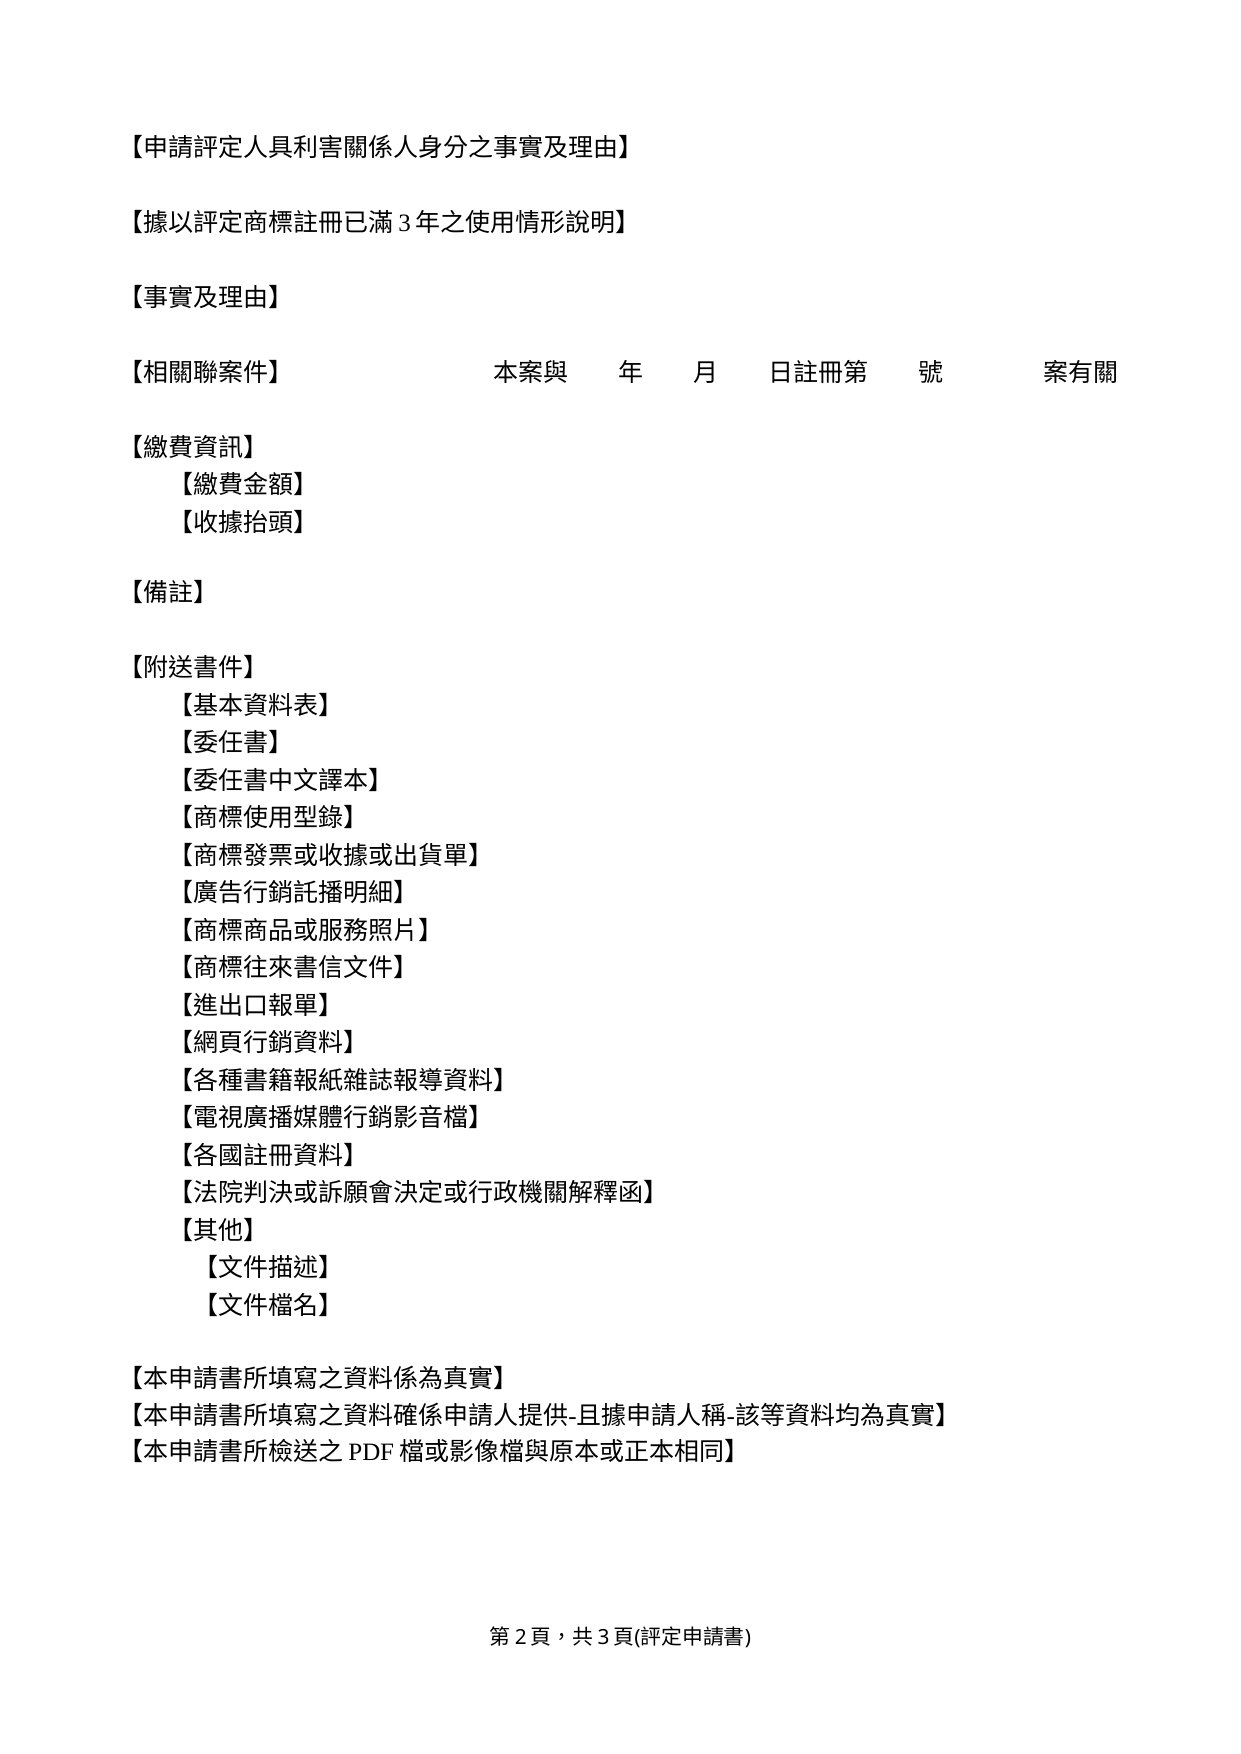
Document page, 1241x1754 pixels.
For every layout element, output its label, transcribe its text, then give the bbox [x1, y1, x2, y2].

text 【商標往來書信文件】 [118, 946, 1122, 984]
text 【本申請書所填寫之資料確係申請人提供-且據申請人稱-該等資料均為真實】 [118, 1395, 1122, 1431]
text 【本申請書所檢送之PDF檔或影像檔與原本或正本相同】 [118, 1431, 1122, 1468]
text 【商標商品或服務照片】 [118, 909, 1122, 946]
text 【基本資料表】 [118, 684, 1122, 721]
text 【備註】 [118, 573, 1122, 609]
text 【廣告行銷託播明細】 [118, 871, 1122, 909]
text 【各國註冊資料】 [118, 1134, 1122, 1171]
text 【附送書件】 [118, 646, 1122, 684]
text 【電視廣播媒體行銷影音檔】 [118, 1096, 1122, 1134]
text 【相關聯案件】 本案與 年 月 日註冊第 號 案有關 [118, 351, 1122, 389]
text 【法院判決或訴願會決定或行政機關解釋函】 [118, 1171, 1122, 1209]
text 【委任書】 [118, 721, 1122, 759]
text 【繳費金額】 [118, 464, 1122, 501]
text 【其他】 [118, 1209, 1122, 1246]
text 【收據抬頭】 [118, 501, 1122, 539]
text 【網頁行銷資料】 [118, 1021, 1122, 1059]
text 【事實及理由】 [118, 276, 1122, 314]
text 【文件檔名】 [118, 1284, 1122, 1321]
text 【商標發票或收據或出貨單】 [118, 834, 1122, 871]
text 【文件描述】 [118, 1246, 1122, 1284]
text 【據以評定商標註冊已滿3年之使用情形說明】 [118, 201, 1122, 239]
text 【申請評定人具利害關係人身分之事實及理由】 [118, 126, 1122, 164]
text 【商標使用型錄】 [118, 796, 1122, 834]
text 【委任書中文譯本】 [118, 759, 1122, 796]
text 【進出口報單】 [118, 984, 1122, 1021]
text 【各種書籍報紙雜誌報導資料】 [118, 1059, 1122, 1096]
text 【本申請書所填寫之資料係為真實】 [118, 1359, 1122, 1395]
text 【繳費資訊】 [118, 426, 1122, 464]
